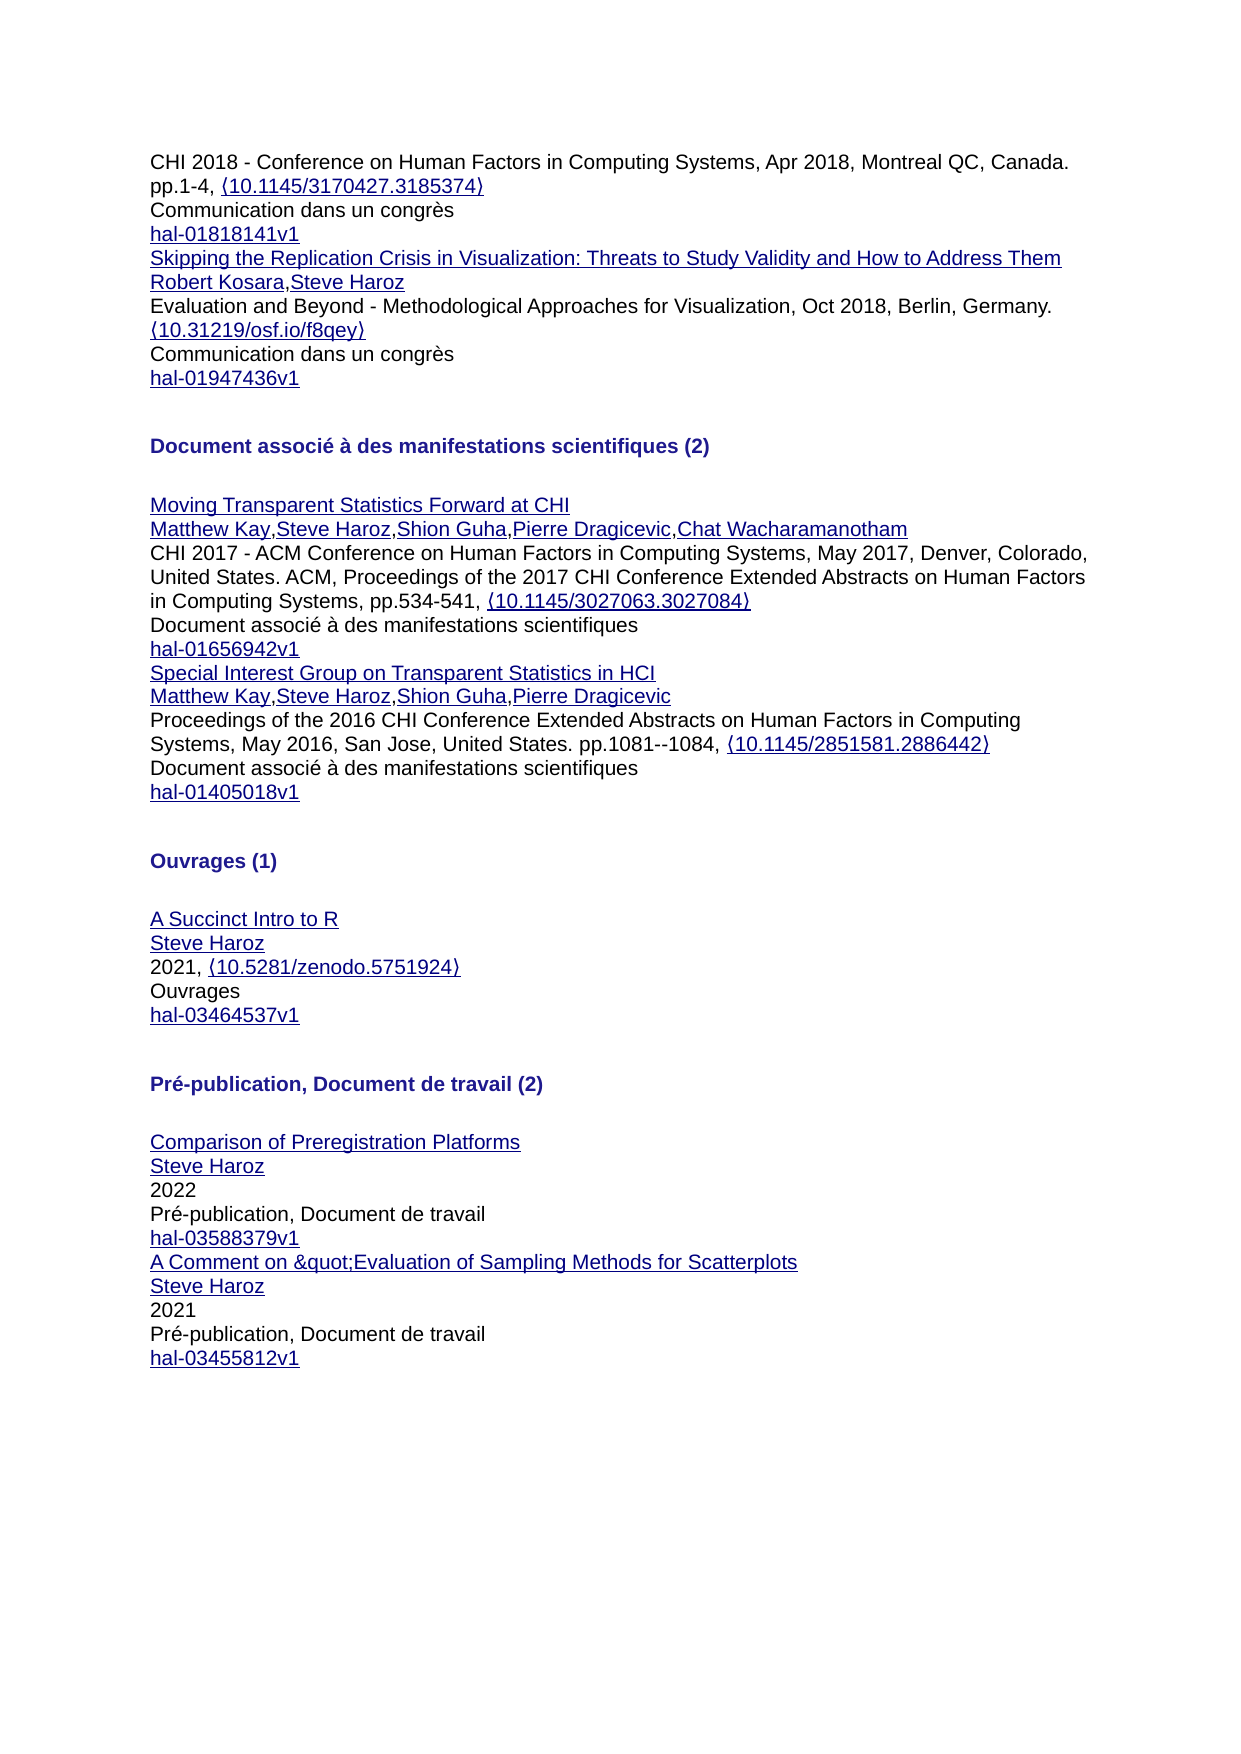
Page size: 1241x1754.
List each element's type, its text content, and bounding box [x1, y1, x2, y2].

table_cell A Comment on &quot;Evaluation of Sampling Methods for Scatterplots Steve Haroz 2021 Pré-publication, Document de travail hal-03455812v1 [150, 1250, 1090, 1370]
table_cell Skipping the Replication Crisis in Visualization: Threats to Study Validity and How to Address Them Robert Kosara,Steve Haroz Evaluation and Beyond - Methodological Approaches for Visualization, Oct 2018, Berlin, Germany. ⟨10.31219/osf.io/f8qey⟩ Communication dans un congrès hal-01947436v1 [150, 246, 1090, 389]
subtitle Document associé à des manifestations scientifiques (2) [150, 434, 1090, 458]
table_cell Special Interest Group on Transparent Statistics in HCI Matthew Kay,Steve Haroz,Shion Guha,Pierre Dragicevic Proceedings of the 2016 CHI Conference Extended Abstracts on Human Factors in Computing Systems, May 2016, San Jose, United States. pp.1081--1084, ⟨10.1145/2851581.2886442⟩ Document associé à des manifestations scientifiques hal-01405018v1 [150, 660, 1090, 804]
table_header A Succinct Intro to R Steve Haroz 2021, ⟨10.5281/zenodo.5751924⟩ Ouvrages hal-03464537v1 [150, 907, 1090, 1027]
subtitle Ouvrages (1) [150, 849, 1090, 873]
subtitle Pré-publication, Document de travail (2) [150, 1072, 1090, 1096]
table_header Moving Transparent Statistics Forward at CHI Matthew Kay,Steve Haroz,Shion Guha,Pierre Dragicevic,Chat Wacharamanotham CHI 2017 - ACM Conference on Human Factors in Computing Systems, May 2017, Denver, Colorado, United States. ACM, Proceedings of the 2017 CHI Conference Extended Abstracts on Human Factors in Computing Systems, pp.534-541, ⟨10.1145/3027063.3027084⟩ Document associé à des manifestations scientifiques hal-01656942v1 [150, 493, 1090, 660]
table_cell CHI 2018 - Conference on Human Factors in Computing Systems, Apr 2018, Montreal QC, Canada. pp.1-4, ⟨10.1145/3170427.3185374⟩ Communication dans un congrès hal-01818141v1 [150, 150, 1090, 246]
table_header Comparison of Preregistration Platforms Steve Haroz 2022 Pré-publication, Document de travail hal-03588379v1 [150, 1130, 1090, 1250]
